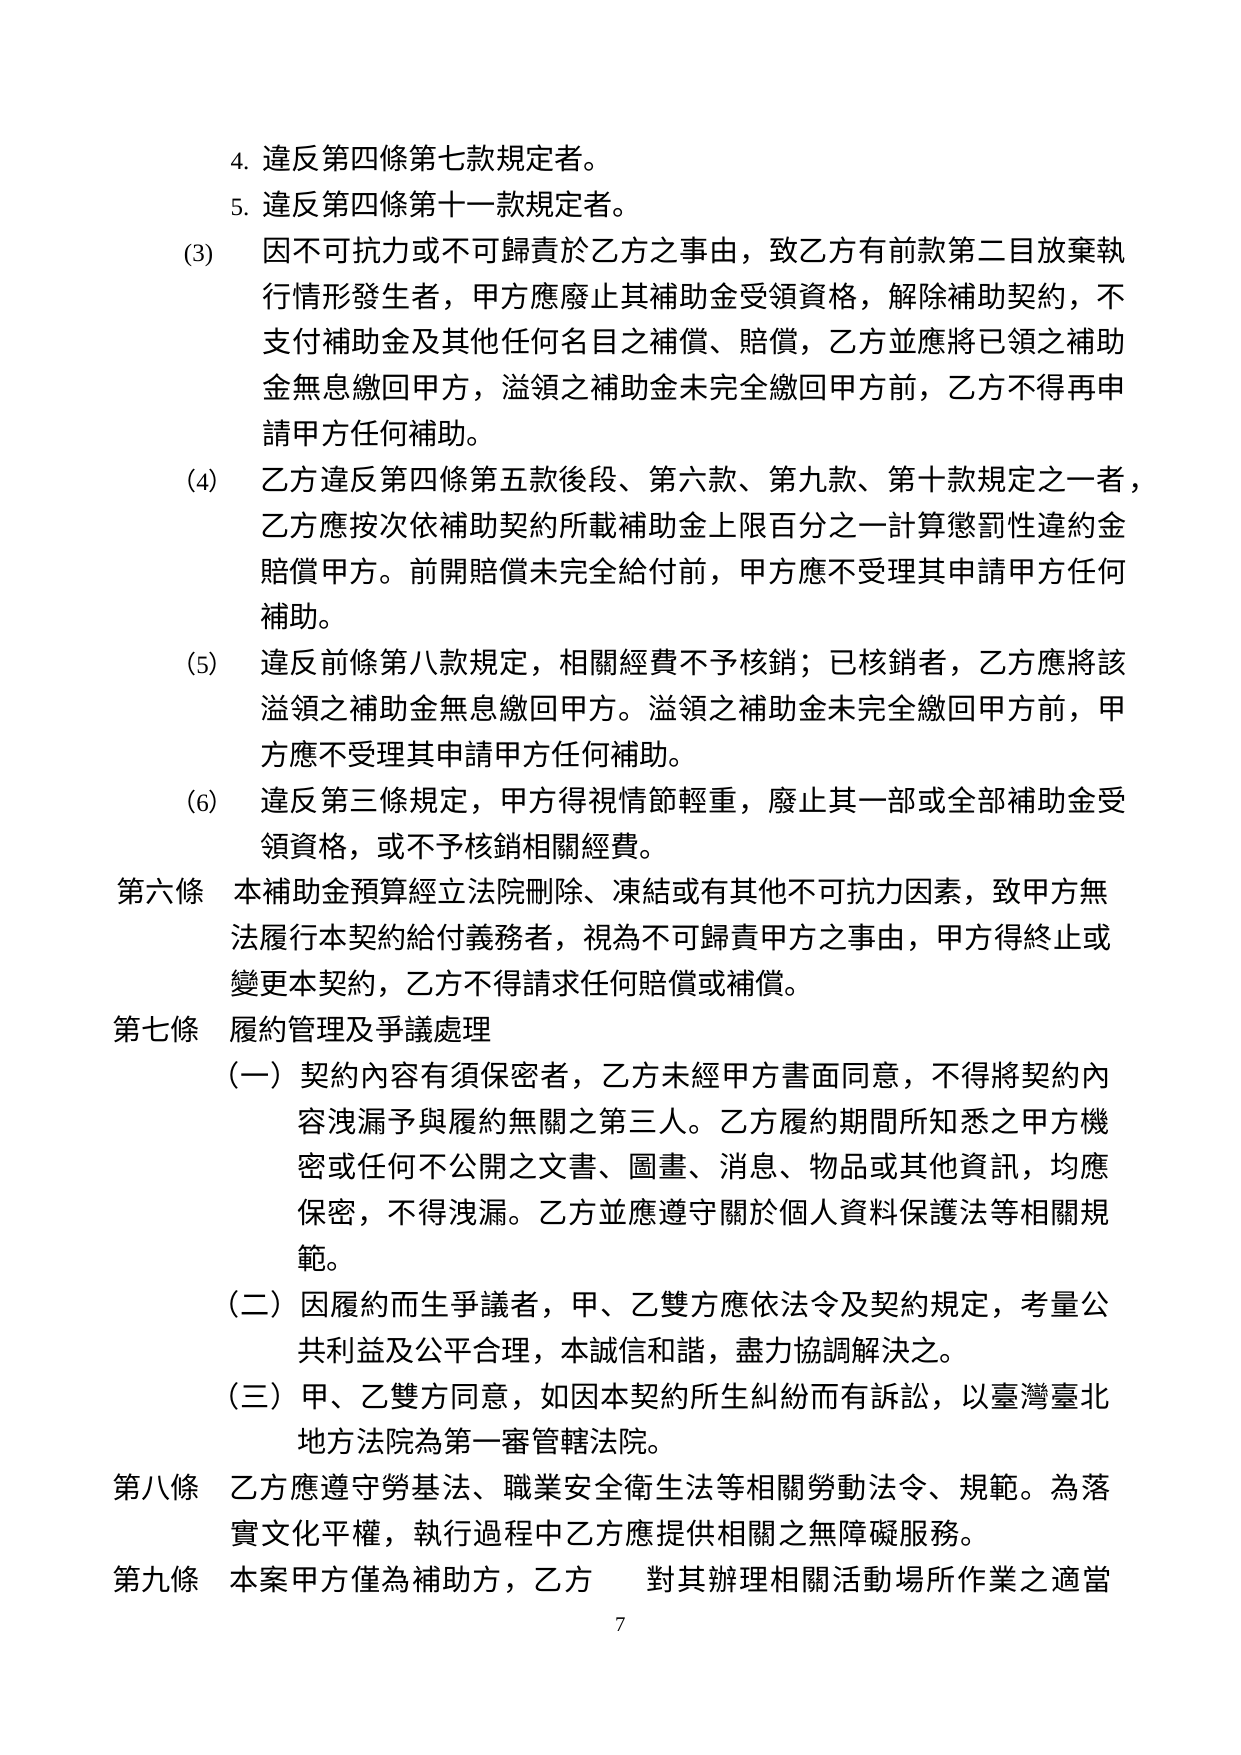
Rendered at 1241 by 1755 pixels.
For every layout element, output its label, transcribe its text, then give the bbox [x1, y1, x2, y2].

text 第七條 履約管理及爭議處理 [112, 1004, 1111, 1049]
text （三）甲、乙雙方同意，如因本契約所生糾紛而有訴訟，以臺灣臺北地方法院為第一審管轄法院。 [210, 1370, 1111, 1462]
text 第六條 本補助金預算經立法院刪除、凍結或有其他不可抗力因素，致甲方無法履行本契約給付義務者，視為不可歸責甲方之事由，甲方得終止或變更本契約，乙方不得請求任何賠償或補償。 [64, 866, 1111, 1004]
list 乙方違反第四條第五款後段、第六款、第九款、第十款規定之一者，乙方應按次依補助契約所載補助金上限百分之一計算懲罰性違約金賠償甲方。前開賠償未完全給付前，甲方應不受理其申請甲方任何補助。 [171, 454, 1128, 637]
text （二）因履約而生爭議者，甲、乙雙方應依法令及契約規定，考量公共利益及公平合理，本誠信和諧，盡力協調解決之。 [210, 1279, 1111, 1370]
text （一）契約內容有須保密者，乙方未經甲方書面同意，不得將契約內容洩漏予與履約無關之第三人。乙方履約期間所知悉之甲方機密或任何不公開之文書、圖畫、消息、物品或其他資訊，均應保密，不得洩漏。乙方並應遵守關於個人資料保護法等相關規範。 [210, 1049, 1111, 1279]
list 因不可抗力或不可歸責於乙方之事由，致乙方有前款第二目放棄執行情形發生者，甲方應廢止其補助金受領資格，解除補助契約，不支付補助金及其他任何名目之補償、賠償，乙方並應將已領之補助金無息繳回甲方，溢領之補助金未完全繳回甲方前，乙方不得再申請甲方任何補助。 [184, 224, 1128, 454]
text 第九條 本案甲方僅為補助方，乙方對其辦理相關活動場所作業之適當 [112, 1554, 1111, 1599]
list 違反第四條第十一款規定者。 [230, 179, 1128, 224]
text 第八條 乙方應遵守勞基法、職業安全衛生法等相關勞動法令、規範。為落實文化平權，執行過程中乙方應提供相關之無障礙服務。 [112, 1462, 1111, 1554]
list 違反前條第八款規定，相關經費不予核銷；已核銷者，乙方應將該溢領之補助金無息繳回甲方。溢領之補助金未完全繳回甲方前，甲方應不受理其申請甲方任何補助。 [171, 637, 1128, 774]
list 違反第三條規定，甲方得視情節輕重，廢止其一部或全部補助金受領資格，或不予核銷相關經費。 [171, 774, 1128, 866]
list 違反第四條第七款規定者。 [230, 133, 1128, 179]
